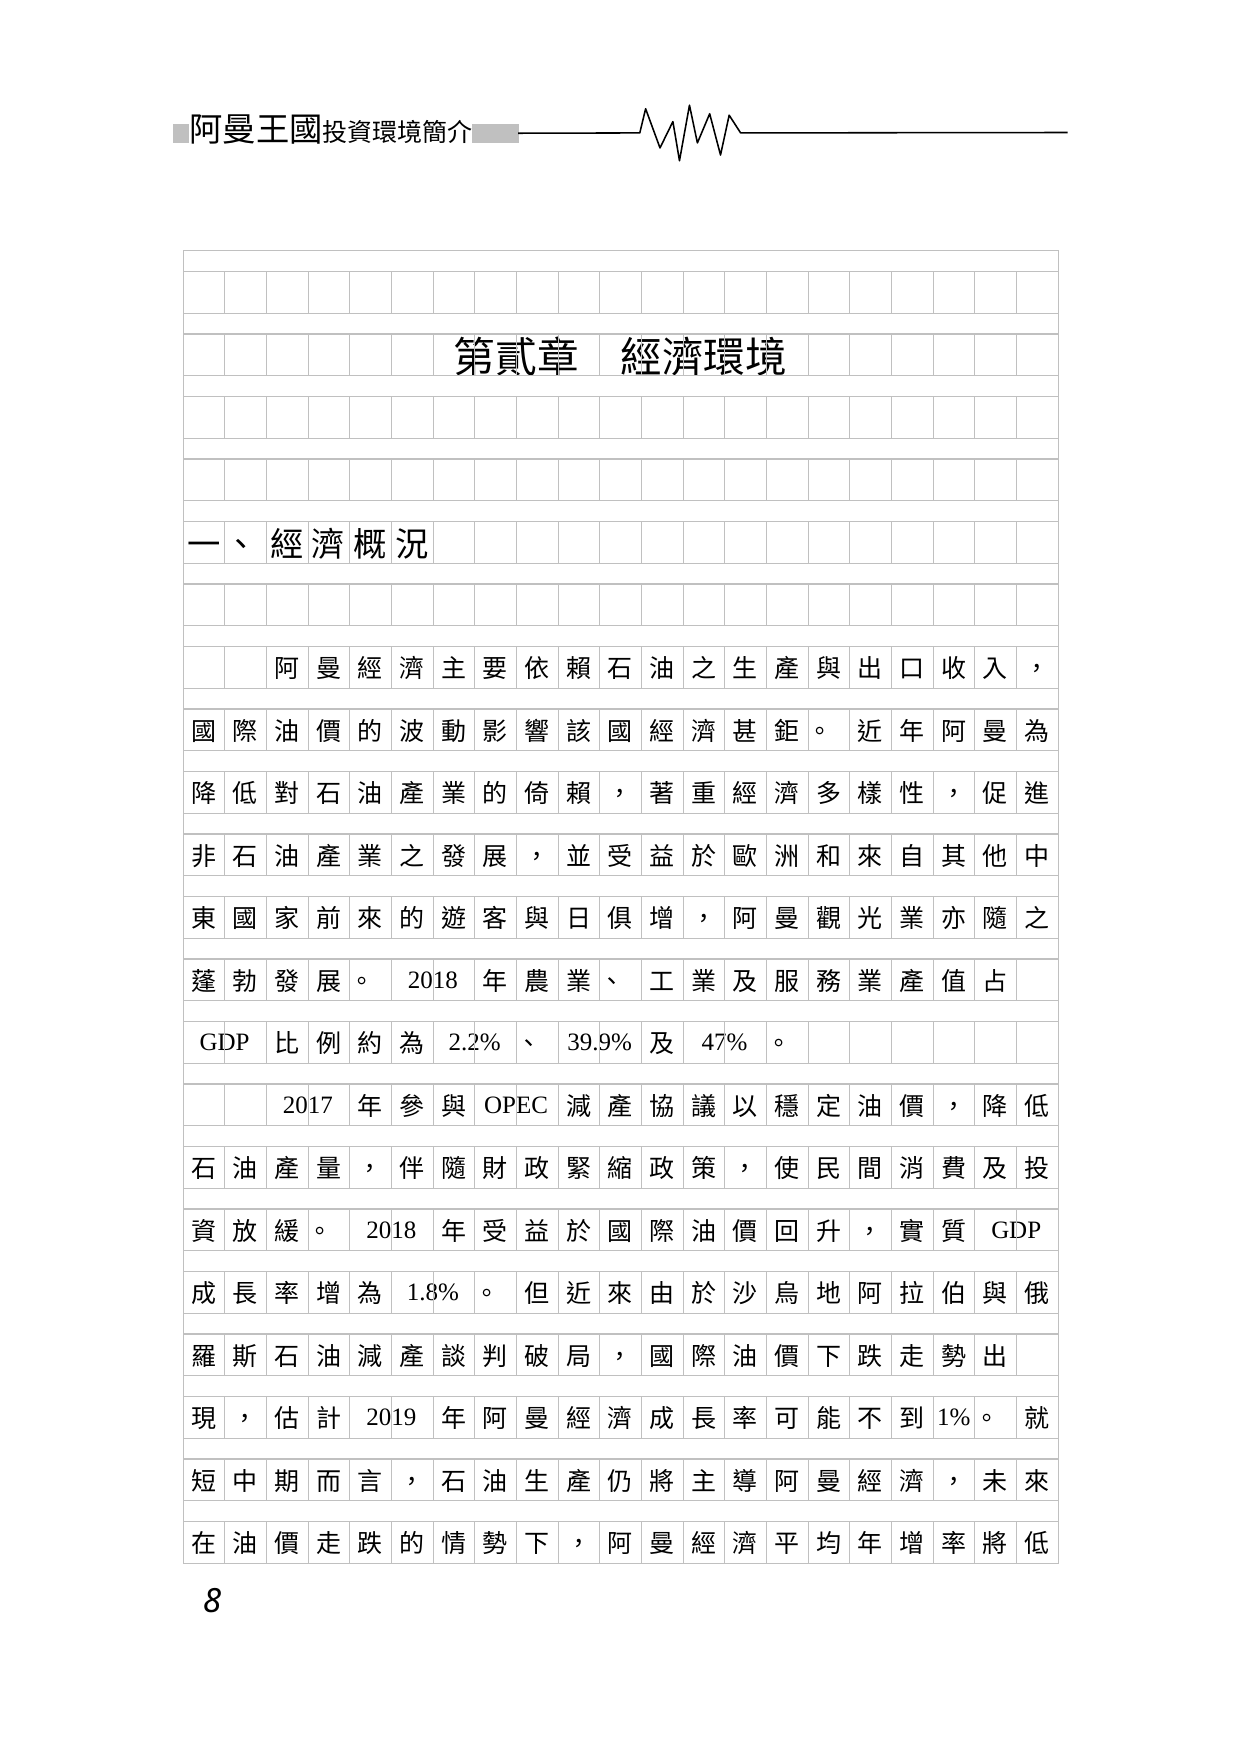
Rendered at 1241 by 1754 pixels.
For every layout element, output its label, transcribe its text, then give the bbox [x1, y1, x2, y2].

text 一、經濟概況 [434, 522, 474, 563]
text 2017年參與OPEC減產協議以穩定油價，降低石油產量，伴隨財政緊縮政策，使民間消費及投資放緩。2018年受益於國際油價回升，實質GDP成長率增為1.8%。但近來由於沙烏地阿拉伯與俄羅斯石油減產談判破局，國際油價下跌走勢出現，估計2019年阿曼經濟成長率可能不到1%。就短中期而言，石油生產仍將主導阿曼經濟，未來在油價走跌的情勢下，阿曼經濟平均年增率將低於1%，根據國際貨幣基金會（IMFU）的估計，2019年阿曼經濟成長率可能僅有0.9%。 [184, 1189, 1058, 1208]
text 一、經濟概況 [184, 501, 1058, 521]
text 一、經濟概況 [225, 522, 266, 563]
text 第貳章 經濟環境 [309, 335, 349, 375]
text 一、經濟概況 [392, 522, 433, 563]
text 2017年參與OPEC減產協議以穩定油價，降低石油產量，伴隨財政緊縮政策，使民間消費及投資放緩。2018年受益於國際油價回升，實質GDP成長率增為1.8%。但近來由於沙烏地阿拉伯與俄羅斯石油減產談判破局，國際油價下跌走勢出現，估計2019年阿曼經濟成長率可能不到1%。就短中期而言，石油生產仍將主導阿曼經濟，未來在油價走跌的情勢下，阿曼經濟平均年增率將低於1%，根據國際貨幣基金會（IMFU）的估計，2019年阿曼經濟成長率可能僅有0.9%。 [184, 1376, 1058, 1396]
text 2017年參與OPEC減產協議以穩定油價，降低石油產量，伴隨財政緊縮政策，使民間消費及投資放緩。2018年受益於國際油價回升，實質GDP成長率增為1.8%。但近來由於沙烏地阿拉伯與俄羅斯石油減產談判破局，國際油價下跌走勢出現，估計2019年阿曼經濟成長率可能不到1%。就短中期而言，石油生產仍將主導阿曼經濟，未來在油價走跌的情勢下，阿曼經濟平均年增率將低於1%，根據國際貨幣基金會（IMFU）的估計，2019年阿曼經濟成長率可能僅有0.9%。 [184, 1251, 1058, 1271]
text 2017年參與OPEC減產協議以穩定油價，降低石油產量，伴隨財政緊縮政策，使民間消費及投資放緩。2018年受益於國際油價回升，實質GDP成長率增為1.8%。但近來由於沙烏地阿拉伯與俄羅斯石油減產談判破局，國際油價下跌走勢出現，估計2019年阿曼經濟成長率可能不到1%。就短中期而言，石油生產仍將主導阿曼經濟，未來在油價走跌的情勢下，阿曼經濟平均年增率將低於1%，根據國際貨幣基金會（IMFU）的估計，2019年阿曼經濟成長率可能僅有0.9%。 [184, 1314, 1058, 1333]
text 第貳章 經濟環境 [684, 335, 724, 375]
text 一、經濟概況 [642, 522, 683, 563]
text 第貳章 經濟環境 [975, 335, 1016, 375]
text 一、經濟概況 [725, 522, 766, 563]
text 一、經濟概況 [684, 522, 724, 563]
text 第貳章 經濟環境 [809, 335, 849, 375]
text 2017年參與OPEC減產協議以穩定油價，降低石油產量，伴隨財政緊縮政策，使民間消費及投資放緩。2018年受益於國際油價回升，實質GDP成長率增為1.8%。但近來由於沙烏地阿拉伯與俄羅斯石油減產談判破局，國際油價下跌走勢出現，估計2019年阿曼經濟成長率可能不到1%。就短中期而言，石油生產仍將主導阿曼經濟，未來在油價走跌的情勢下，阿曼經濟平均年增率將低於1%，根據國際貨幣基金會（IMFU）的估計，2019年阿曼經濟成長率可能僅有0.9%。 [184, 1126, 1058, 1146]
text 一、經濟概況 [975, 522, 1016, 563]
text 一、經濟概況 [850, 522, 891, 563]
text 阿曼經濟主要依賴石油之生產與出口收入，國際油價的波動影響該國經濟甚鉅。近年阿曼為降低對石油產業的倚賴，著重經濟多樣性，促進非石油產業之發展，並受益於歐洲和來自其他中東國家前來的遊客與日俱增，阿曼觀光業亦隨之蓬勃發展。2018年農業、工業及服務業產值占GDP比例約為2.2%、39.9%及47%。 [184, 689, 1058, 708]
text 第貳章 經濟環境 [1017, 335, 1058, 375]
text 第貳章 經濟環境 [725, 335, 766, 375]
text 2017年參與OPEC減產協議以穩定油價，降低石油產量，伴隨財政緊縮政策，使民間消費及投資放緩。2018年受益於國際油價回升，實質GDP成長率增為1.8%。但近來由於沙烏地阿拉伯與俄羅斯石油減產談判破局，國際油價下跌走勢出現，估計2019年阿曼經濟成長率可能不到1%。就短中期而言，石油生產仍將主導阿曼經濟，未來在油價走跌的情勢下，阿曼經濟平均年增率將低於1%，根據國際貨幣基金會（IMFU）的估計，2019年阿曼經濟成長率可能僅有0.9%。 [184, 1064, 1058, 1083]
text 一、經濟概況 [1017, 522, 1058, 563]
text 第貳章 經濟環境 [517, 335, 558, 375]
text 第貳章 經濟環境 [934, 335, 974, 375]
text 第貳章 經濟環境 [850, 335, 891, 375]
text 阿曼經濟主要依賴石油之生產與出口收入，國際油價的波動影響該國經濟甚鉅。近年阿曼為降低對石油產業的倚賴，著重經濟多樣性，促進非石油產業之發展，並受益於歐洲和來自其他中東國家前來的遊客與日俱增，阿曼觀光業亦隨之蓬勃發展。2018年農業、工業及服務業產值占GDP比例約為2.2%、39.9%及47%。 [184, 1001, 1058, 1021]
text 第貳章 經濟環境 [434, 335, 474, 375]
text 第貳章 經濟環境 [642, 335, 683, 375]
text 一、經濟概況 [309, 522, 349, 563]
text 一、經濟概況 [892, 522, 933, 563]
text 阿曼經濟主要依賴石油之生產與出口收入，國際油價的波動影響該國經濟甚鉅。近年阿曼為降低對石油產業的倚賴，著重經濟多樣性，促進非石油產業之發展，並受益於歐洲和來自其他中東國家前來的遊客與日俱增，阿曼觀光業亦隨之蓬勃發展。2018年農業、工業及服務業產值占GDP比例約為2.2%、39.9%及47%。 [184, 939, 1058, 958]
text 第貳章 經濟環境 [725, 363, 740, 375]
text 2017年參與OPEC減產協議以穩定油價，降低石油產量，伴隨財政緊縮政策，使民間消費及投資放緩。2018年受益於國際油價回升，實質GDP成長率增為1.8%。但近來由於沙烏地阿拉伯與俄羅斯石油減產談判破局，國際油價下跌走勢出現，估計2019年阿曼經濟成長率可能不到1%。就短中期而言，石油生產仍將主導阿曼經濟，未來在油價走跌的情勢下，阿曼經濟平均年增率將低於1%，根據國際貨幣基金會（IMFU）的估計，2019年阿曼經濟成長率可能僅有0.9%。 [184, 1501, 1058, 1521]
text 第貳章 經濟環境 [350, 335, 391, 375]
text 一、經濟概況 [767, 522, 808, 563]
text 第貳章 經濟環境 [892, 335, 933, 375]
text 2017年參與OPEC減產協議以穩定油價，降低石油產量，伴隨財政緊縮政策，使民間消費及投資放緩。2018年受益於國際油價回升，實質GDP成長率增為1.8%。但近來由於沙烏地阿拉伯與俄羅斯石油減產談判破局，國際油價下跌走勢出現，估計2019年阿曼經濟成長率可能不到1%。就短中期而言，石油生產仍將主導阿曼經濟，未來在油價走跌的情勢下，阿曼經濟平均年增率將低於1%，根據國際貨幣基金會（IMFU）的估計，2019年阿曼經濟成長率可能僅有0.9%。 [184, 1439, 1058, 1458]
text 第貳章 經濟環境 [184, 335, 224, 375]
text 第貳章 經濟環境 [225, 335, 266, 375]
text 第貳章 經濟環境 [767, 335, 808, 375]
text 第貳章 經濟環境 [392, 335, 433, 375]
text 一、經濟概況 [475, 522, 516, 563]
text 一、經濟概況 [559, 522, 599, 563]
text 一、經濟概況 [267, 522, 308, 563]
text 一、經濟概況 [600, 522, 641, 563]
text 一、經濟概況 [350, 522, 391, 563]
text 阿曼經濟主要依賴石油之生產與出口收入，國際油價的波動影響該國經濟甚鉅。近年阿曼為降低對石油產業的倚賴，著重經濟多樣性，促進非石油產業之發展，並受益於歐洲和來自其他中東國家前來的遊客與日俱增，阿曼觀光業亦隨之蓬勃發展。2018年農業、工業及服務業產值占GDP比例約為2.2%、39.9%及47%。 [184, 876, 1058, 896]
text 阿曼經濟主要依賴石油之生產與出口收入，國際油價的波動影響該國經濟甚鉅。近年阿曼為降低對石油產業的倚賴，著重經濟多樣性，促進非石油產業之發展，並受益於歐洲和來自其他中東國家前來的遊客與日俱增，阿曼觀光業亦隨之蓬勃發展。2018年農業、工業及服務業產值占GDP比例約為2.2%、39.9%及47%。 [184, 814, 1058, 833]
text 一、經濟概況 [809, 522, 849, 563]
text 第貳章 經濟環境 [517, 345, 528, 375]
text 第貳章 經濟環境 [475, 335, 516, 375]
text 第貳章 經濟環境 [184, 314, 1058, 333]
text 一、經濟概況 [934, 522, 974, 563]
text 第貳章 經濟環境 [559, 335, 599, 375]
text 一、經濟概況 [184, 522, 224, 563]
text 第貳章 經濟環境 [267, 335, 308, 375]
text 一、經濟概況 [517, 522, 558, 563]
text 阿曼經濟主要依賴石油之生產與出口收入，國際油價的波動影響該國經濟甚鉅。近年阿曼為降低對石油產業的倚賴，著重經濟多樣性，促進非石油產業之發展，並受益於歐洲和來自其他中東國家前來的遊客與日俱增，阿曼觀光業亦隨之蓬勃發展。2018年農業、工業及服務業產值占GDP比例約為2.2%、39.9%及47%。 [184, 626, 1058, 646]
text 阿曼經濟主要依賴石油之生產與出口收入，國際油價的波動影響該國經濟甚鉅。近年阿曼為降低對石油產業的倚賴，著重經濟多樣性，促進非石油產業之發展，並受益於歐洲和來自其他中東國家前來的遊客與日俱增，阿曼觀光業亦隨之蓬勃發展。2018年農業、工業及服務業產值占GDP比例約為2.2%、39.9%及47%。 [184, 751, 1058, 771]
text 第貳章 經濟環境 [600, 335, 641, 375]
